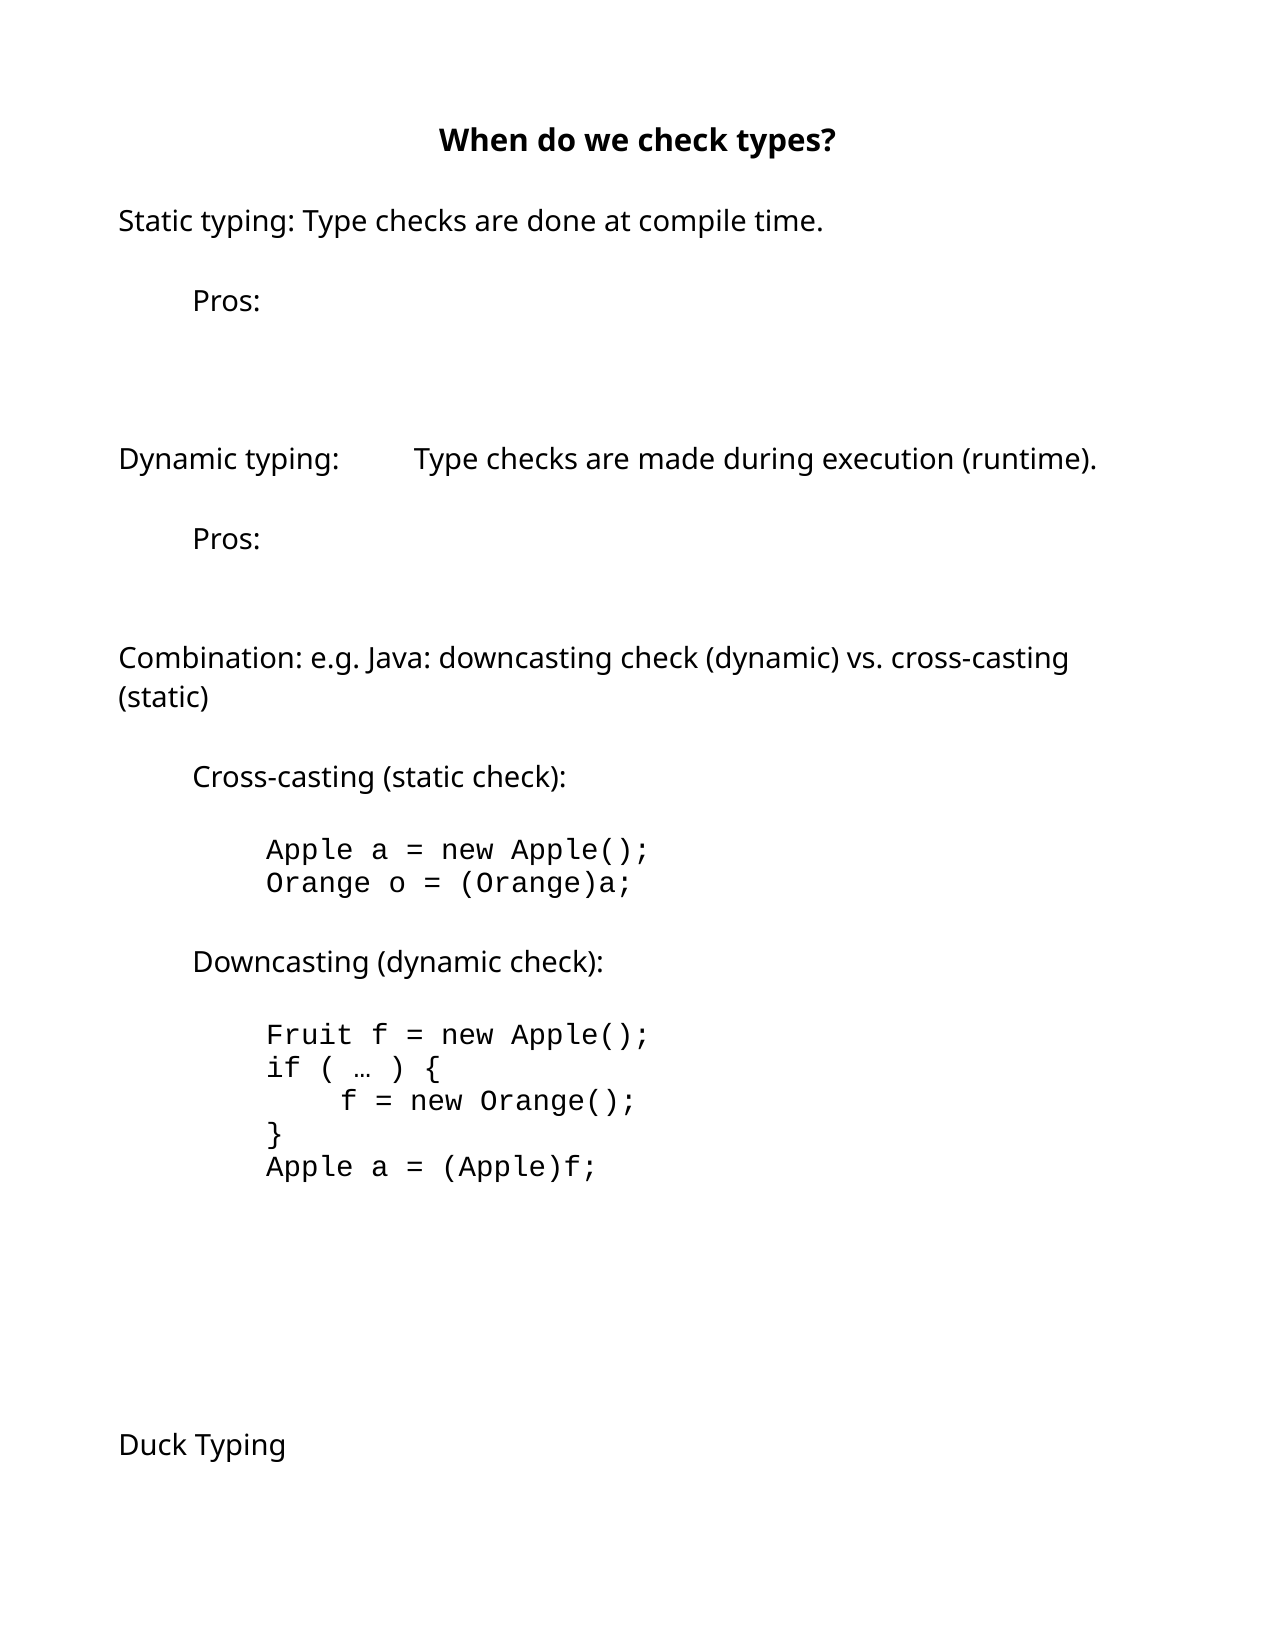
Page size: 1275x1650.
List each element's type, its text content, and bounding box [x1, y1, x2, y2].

text Cross-casting (static check): [118, 756, 1157, 796]
text Pros: [118, 280, 1157, 319]
text f = new Orange(); [118, 1087, 1157, 1119]
text Dynamic typing: Type checks are made during execution (runtime). [118, 438, 1157, 518]
text Apple a = new Apple(); [118, 835, 1157, 868]
text Pros: [118, 518, 1157, 558]
text if ( … ) { [118, 1053, 1157, 1087]
text Static typing: Type checks are done at compile time. [118, 200, 1157, 240]
text Combination: e.g. Java: downcasting check (dynamic) vs. cross-casting (static) [118, 637, 1157, 716]
text Duck Typing [118, 1424, 1157, 1463]
text } [118, 1119, 1157, 1153]
text Downcasting (dynamic check): [118, 941, 1157, 981]
text Fruit f = new Apple(); [118, 1021, 1157, 1053]
subtitle When do we check types? [118, 118, 1157, 161]
text Apple a = (Apple)f; [118, 1153, 1157, 1186]
text Orange o = (Orange)a; [118, 868, 1157, 901]
